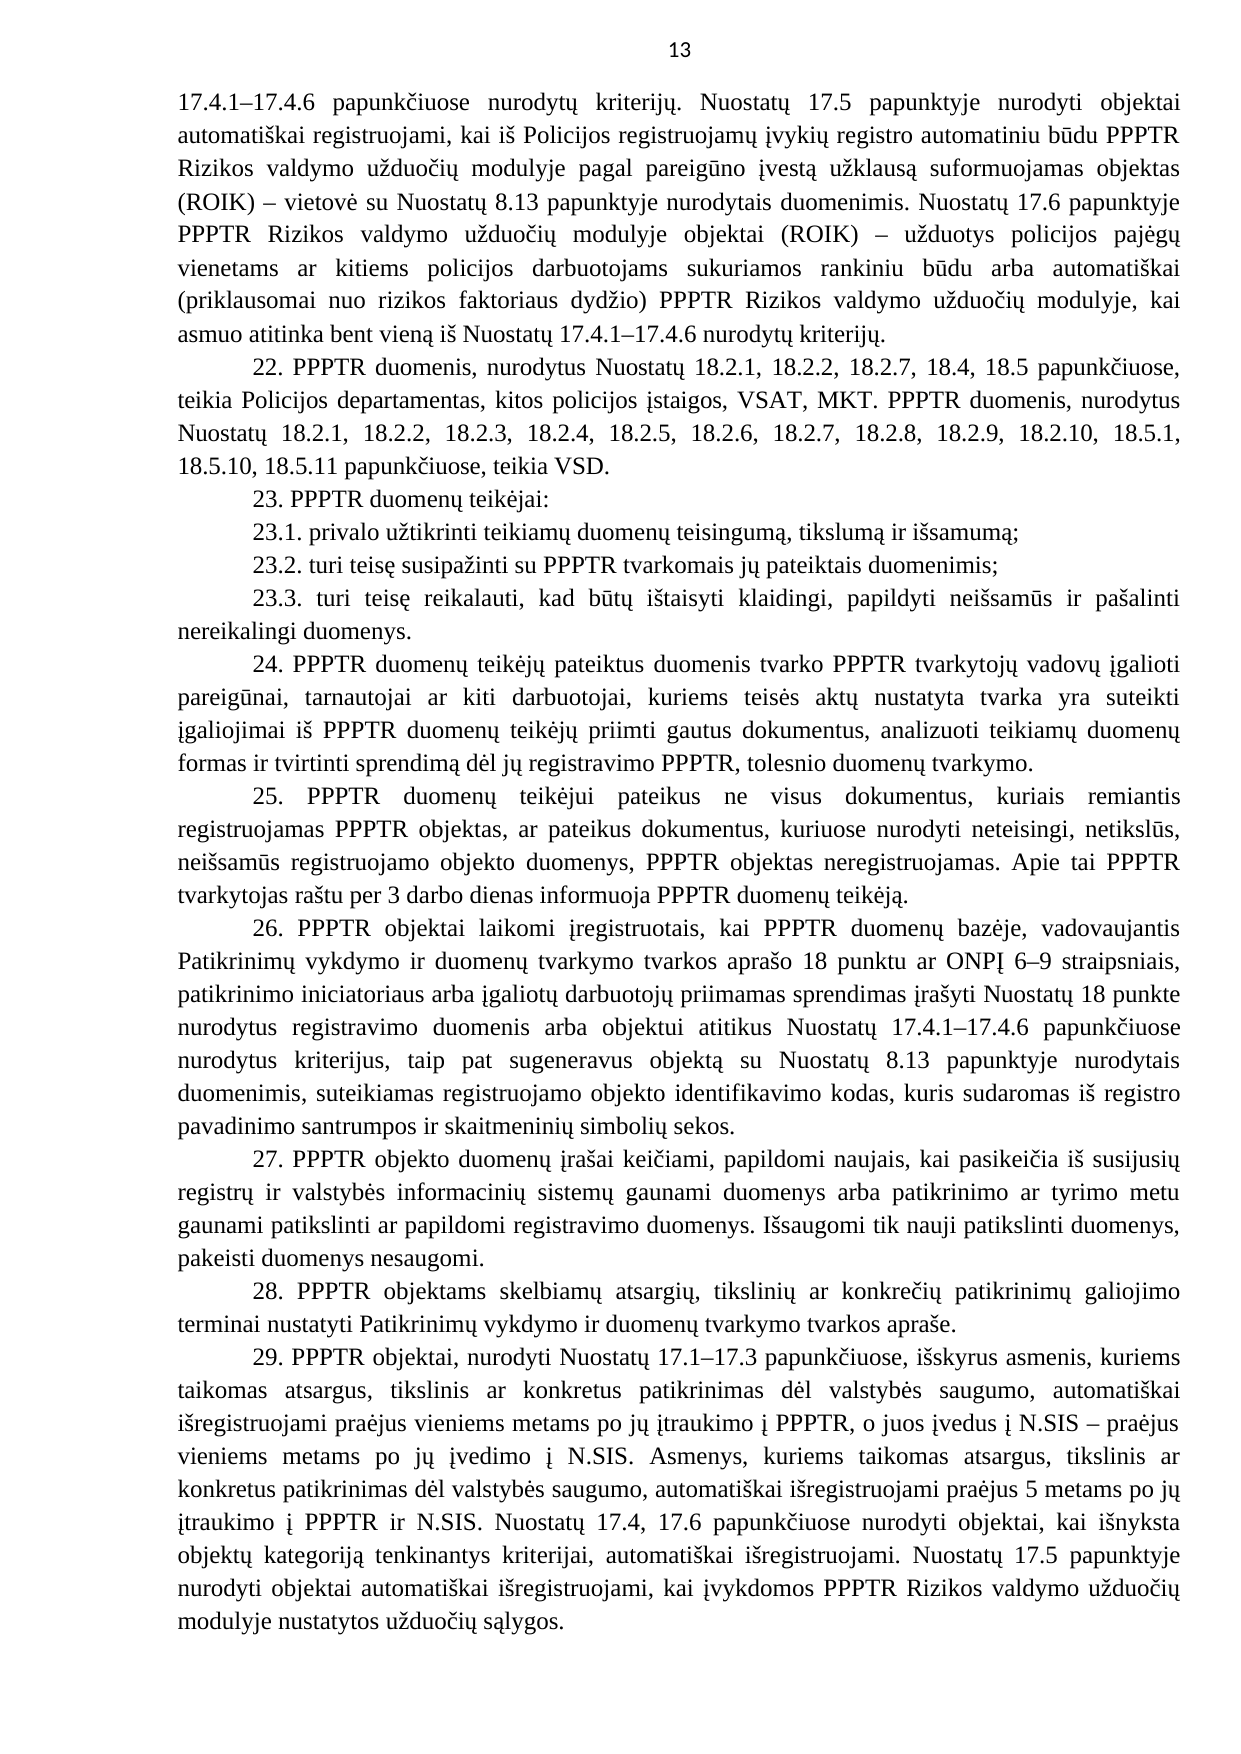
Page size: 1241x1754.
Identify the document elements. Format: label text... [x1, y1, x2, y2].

text 27. PPPTR objekto duomenų įrašai keičiami, papildomi naujais, kai pasikeičia iš susijusių registrų ir valstybės informacinių sistemų gaunami duomenys arba patikrinimo ar tyrimo metu gaunami patikslinti ar papildomi registravimo duomenys. Išsaugomi tik nauji patikslinti duomenys, pakeisti duomenys nesaugomi. [177, 1144, 1181, 1272]
text 17.4.1–17.4.6 papunkčiuose nurodytų kriterijų. Nuostatų 17.5 papunktyje nurodyti objektai automatiškai registruojami, kai iš Policijos registruojamų įvykių registro automatiniu būdu PPPTR Rizikos valdymo užduočių modulyje pagal pareigūno įvestą užklausą suformuojamas objektas (ROIK) – vietovė su Nuostatų 8.13 papunktyje nurodytais duomenimis. Nuostatų 17.6 papunktyje PPPTR Rizikos valdymo užduočių modulyje objektai (ROIK) – užduotys policijos pajėgų vienetams ar kitiems policijos darbuotojams sukuriamos rankiniu būdu arba automatiškai (priklausomai nuo rizikos faktoriaus dydžio) PPPTR Rizikos valdymo užduočių modulyje, kai asmuo atitinka bent vieną iš Nuostatų 17.4.1–17.4.6 nurodytų kriterijų. [177, 87, 1181, 347]
text 23.2. turi teisę susipažinti su PPPTR tvarkomais jų pateiktais duomenimis; [177, 550, 1181, 578]
text 28. PPPTR objektams skelbiamų atsargių, tikslinių ar konkrečių patikrinimų galiojimo terminai nustatyti Patikrinimų vykdymo ir duomenų tvarkymo tvarkos apraše. [177, 1276, 1181, 1338]
text 26. PPPTR objektai laikomi įregistruotais, kai PPPTR duomenų bazėje, vadovaujantis Patikrinimų vykdymo ir duomenų tvarkymo tvarkos aprašo 18 punktu ar ONPĮ 6–9 straipsniais, patikrinimo iniciatoriaus arba įgaliotų darbuotojų priimamas sprendimas įrašyti Nuostatų 18 punkte nurodytus registravimo duomenis arba objektui atitikus Nuostatų 17.4.1–17.4.6 papunkčiuose nurodytus kriterijus, taip pat sugeneravus objektą su Nuostatų 8.13 papunktyje nurodytais duomenimis, suteikiamas registruojamo objekto identifikavimo kodas, kuris sudaromas iš registro pavadinimo santrumpos ir skaitmeninių simbolių sekos. [177, 913, 1181, 1140]
text 29. PPPTR objektai, nurodyti Nuostatų 17.1–17.3 papunkčiuose, išskyrus asmenis, kuriems taikomas atsargus, tikslinis ar konkretus patikrinimas dėl valstybės saugumo, automatiškai išregistruojami praėjus vieniems metams po jų įtraukimo į PPPTR, o juos įvedus į N.SIS – praėjus vieniems metams po jų įvedimo į N.SIS. Asmenys, kuriems taikomas atsargus, tikslinis ar konkretus patikrinimas dėl valstybės saugumo, automatiškai išregistruojami praėjus 5 metams po jų įtraukimo į PPPTR ir N.SIS. Nuostatų 17.4, 17.6 papunkčiuose nurodyti objektai, kai išnyksta objektų kategoriją tenkinantys kriterijai, automatiškai išregistruojami. Nuostatų 17.5 papunktyje nurodyti objektai automatiškai išregistruojami, kai įvykdomos PPPTR Rizikos valdymo užduočių modulyje nustatytos užduočių sąlygos. [177, 1342, 1181, 1635]
text 22. PPPTR duomenis, nurodytus Nuostatų 18.2.1, 18.2.2, 18.2.7, 18.4, 18.5 papunkčiuose, teikia Policijos departamentas, kitos policijos įstaigos, VSAT, MKT. PPPTR duomenis, nurodytus Nuostatų 18.2.1, 18.2.2, 18.2.3, 18.2.4, 18.2.5, 18.2.6, 18.2.7, 18.2.8, 18.2.9, 18.2.10, 18.5.1, 18.5.10, 18.5.11 papunkčiuose, teikia VSD. [177, 352, 1181, 479]
text 23.3. turi teisę reikalauti, kad būtų ištaisyti klaidingi, papildyti neišsamūs ir pašalinti nereikalingi duomenys. [177, 583, 1181, 644]
text 25. PPPTR duomenų teikėjui pateikus ne visus dokumentus, kuriais remiantis registruojamas PPPTR objektas, ar pateikus dokumentus, kuriuose nurodyti neteisingi, netikslūs, neišsamūs registruojamo objekto duomenys, PPPTR objektas neregistruojamas. Apie tai PPPTR tvarkytojas raštu per 3 darbo dienas informuoja PPPTR duomenų teikėją. [177, 781, 1181, 909]
text 23.1. privalo užtikrinti teikiamų duomenų teisingumą, tikslumą ir išsamumą; [177, 517, 1181, 546]
text 23. PPPTR duomenų teikėjai: [177, 484, 1181, 512]
text 24. PPPTR duomenų teikėjų pateiktus duomenis tvarko PPPTR tvarkytojų vadovų įgalioti pareigūnai, tarnautojai ar kiti darbuotojai, kuriems teisės aktų nustatyta tvarka yra suteikti įgaliojimai iš PPPTR duomenų teikėjų priimti gautus dokumentus, analizuoti teikiamų duomenų formas ir tvirtinti sprendimą dėl jų registravimo PPPTR, tolesnio duomenų tvarkymo. [177, 649, 1181, 777]
